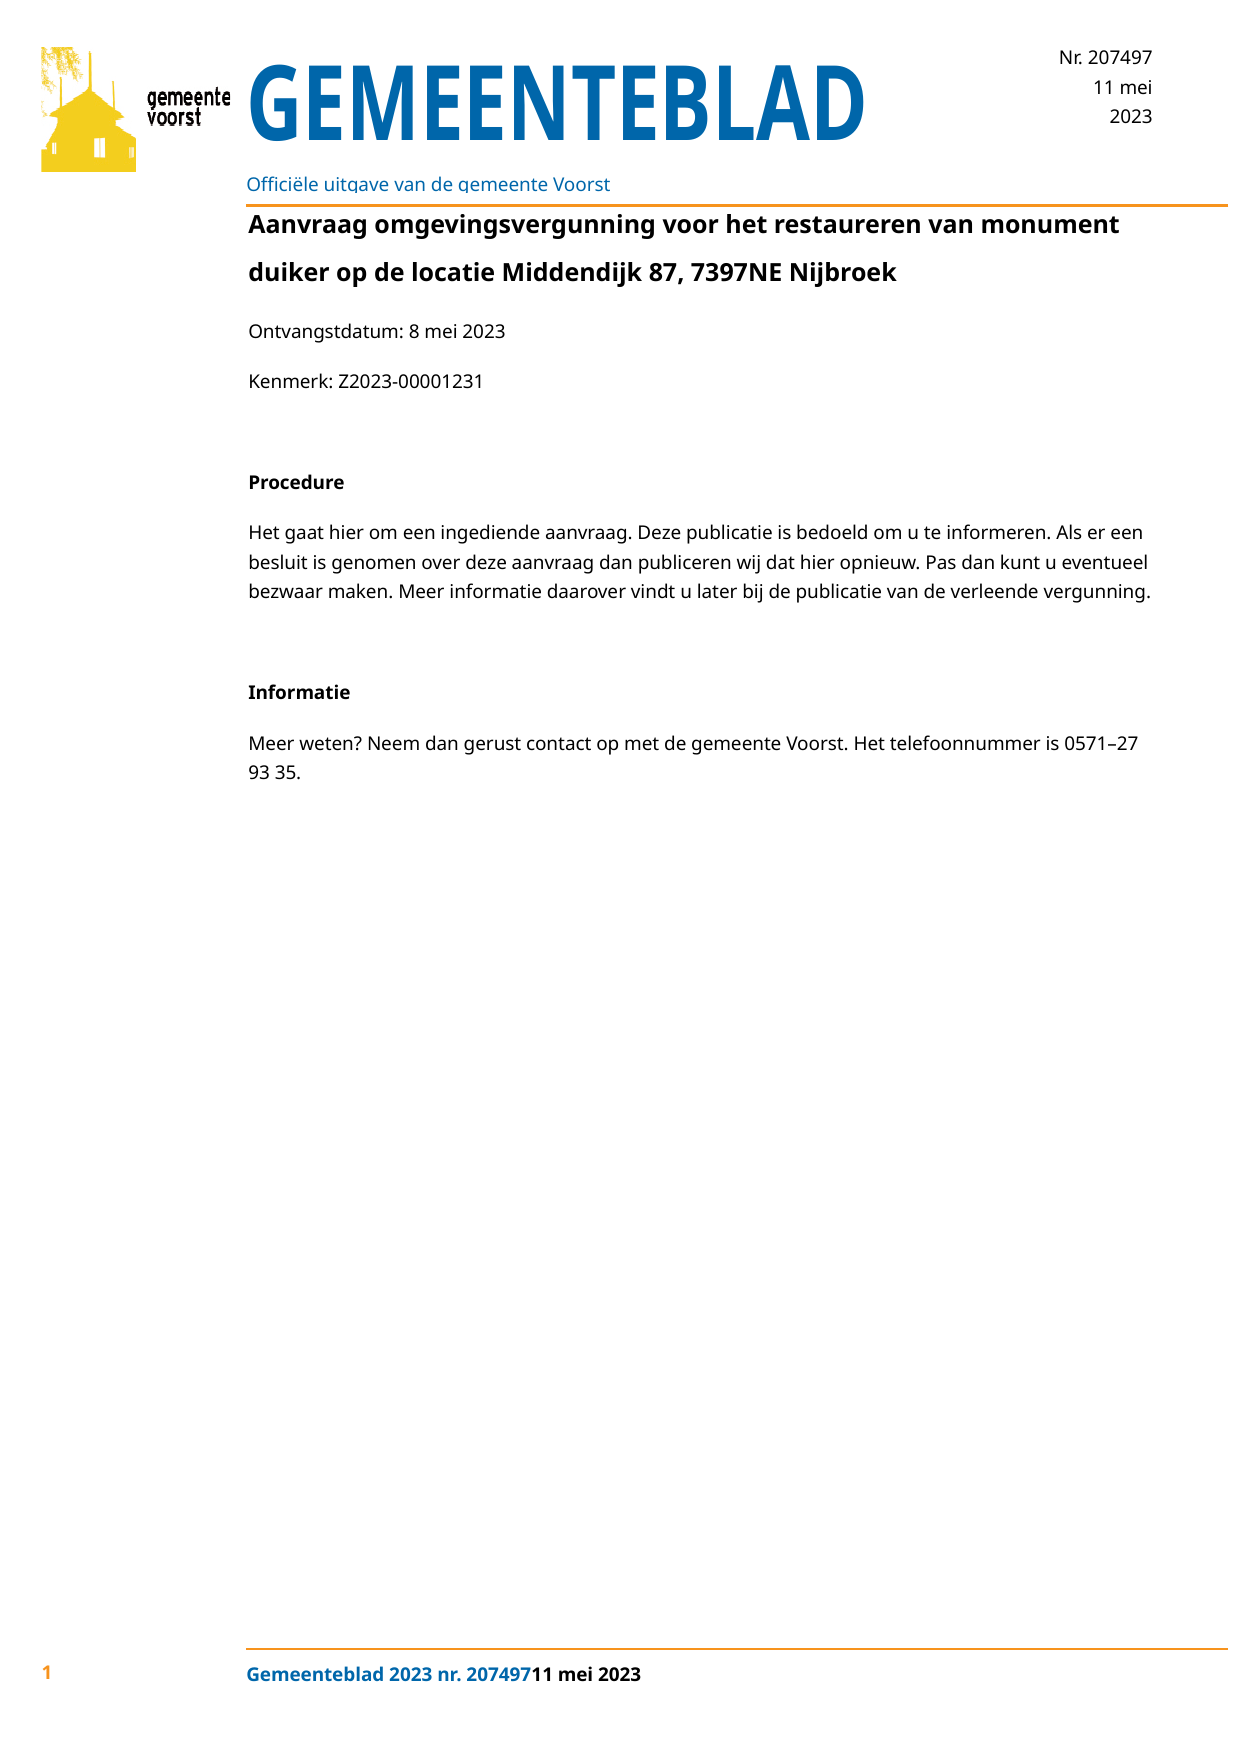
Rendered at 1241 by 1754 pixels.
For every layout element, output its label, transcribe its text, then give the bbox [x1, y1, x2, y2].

text Het gaat hier om een ingediende aanvraag. Deze publicatie is bedoeld om u te informeren. Als er een besluit is genomen over deze aanvraag dan publiceren wij dat hier opnieuw. Pas dan kunt u eventueel bezwaar maken. Meer informatie daarover vindt u later bij de publicatie van de verleende vergunning. [248, 519, 1152, 604]
picture [41, 47, 231, 172]
text Procedure [248, 469, 1152, 495]
text Kenmerk: Z2023-00001231 [248, 368, 1152, 394]
text Meer weten? Neem dan gerust contact op met de gemeente Voorst. Het telefoonnummer is 0571–27 93 35. [248, 730, 1152, 785]
text Ontvangstdatum: 8 mei 2023 [248, 318, 1152, 344]
text Aanvraag omgevingsvergunning voor het restaureren van monument duiker op de locatie Middendijk 87, 7397NE Nijbroek [248, 207, 1152, 288]
text Informatie [248, 679, 1152, 705]
